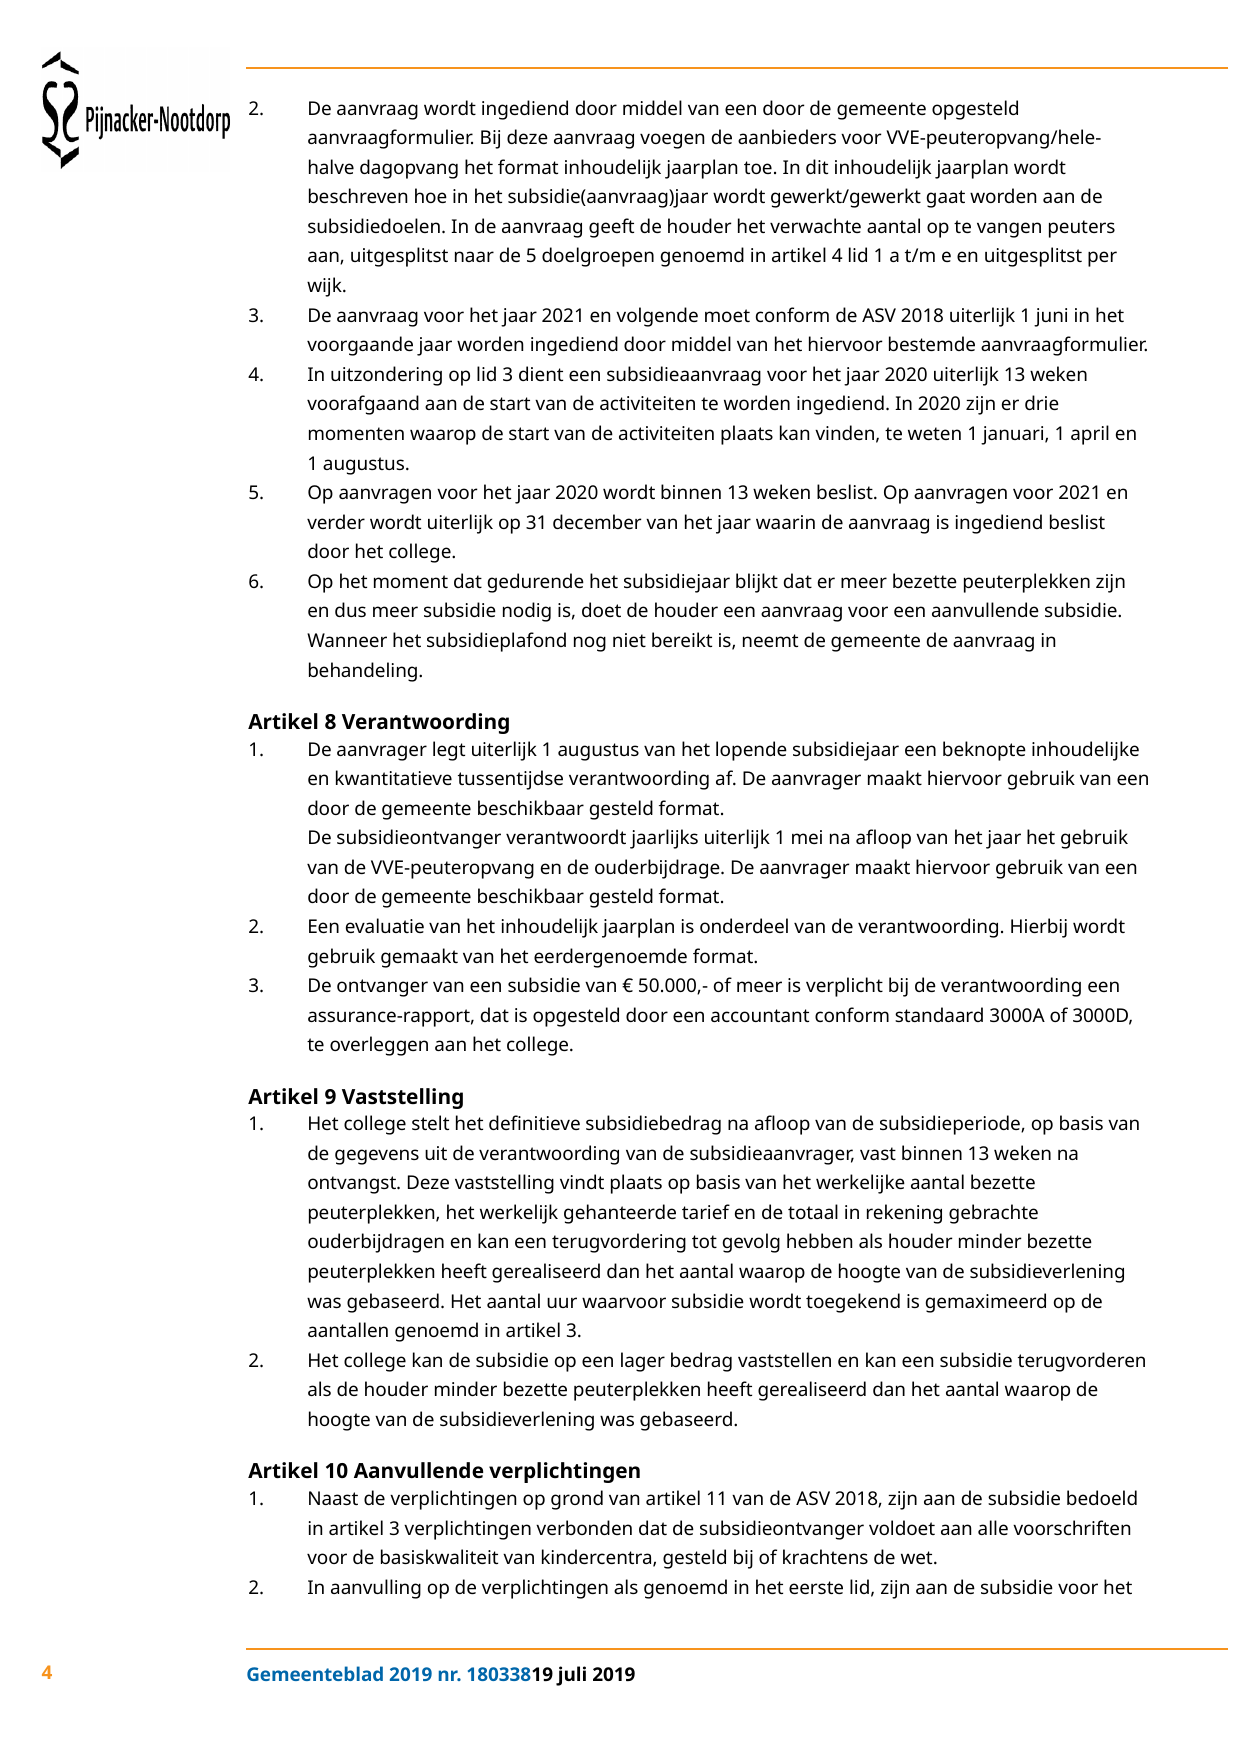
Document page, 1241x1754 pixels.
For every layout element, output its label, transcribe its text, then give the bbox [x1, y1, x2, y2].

text Artikel 10 Aanvullende verplichtingen [248, 1457, 1152, 1485]
list Op aanvragen voor het jaar 2020 wordt binnen 13 weken beslist. Op aanvragen voor 2021 en verder wordt uiterlijk op 31 december van het jaar waarin de aanvraag is ingediend beslist door het college. [248, 479, 1152, 564]
list Op het moment dat gedurende het subsidiejaar blijkt dat er meer bezette peuterplekken zijn en dus meer subsidie nodig is, doet de houder een aanvraag voor een aanvullende subsidie. Wanneer het subsidieplafond nog niet bereikt is, neemt de gemeente de aanvraag in behandeling. [248, 568, 1152, 683]
list Naast de verplichtingen op grond van artikel 11 van de ASV 2018, zijn aan de subsidie bedoeld in artikel 3 verplichtingen verbonden dat de subsidieontvanger voldoet aan alle voorschriften voor de basiskwaliteit van kindercentra, gesteld bij of krachtens de wet. [248, 1485, 1152, 1570]
picture [41, 47, 231, 172]
list De aanvraag voor het jaar 2021 en volgende moet conform de ASV 2018 uiterlijk 1 juni in het voorgaande jaar worden ingediend door middel van het hiervoor bestemde aanvraagformulier. [248, 302, 1152, 357]
text Artikel 8 Verantwoording [248, 707, 1152, 736]
list De aanvrager legt uiterlijk 1 augustus van het lopende subsidiejaar een beknopte inhoudelijke en kwantitatieve tussentijdse verantwoording af. De aanvrager maakt hiervoor gebruik van een door de gemeente beschikbaar gesteld format. [248, 736, 1152, 821]
list Het college kan de subsidie op een lager bedrag vaststellen en kan een subsidie terugvorderen als de houder minder bezette peuterplekken heeft gerealiseerd dan het aantal waarop de hoogte van de subsidieverlening was gebaseerd. [248, 1347, 1152, 1432]
list De subsidieontvanger verantwoordt jaarlijks uiterlijk 1 mei na afloop van het jaar het gebruik van de VVE-peuteropvang en de ouderbijdrage. De aanvrager maakt hiervoor gebruik van een door de gemeente beschikbaar gesteld format. [248, 824, 1152, 909]
list De ontvanger van een subsidie van € 50.000,- of meer is verplicht bij de verantwoording een assurance-rapport, dat is opgesteld door een accountant conform standaard 3000A of 3000D, te overleggen aan het college. [248, 972, 1152, 1057]
list In aanvulling op de verplichtingen als genoemd in het eerste lid, zijn aan de subsidie voor het [248, 1574, 1152, 1599]
list Een evaluatie van het inhoudelijk jaarplan is onderdeel van de verantwoording. Hierbij wordt gebruik gemaakt van het eerdergenoemde format. [248, 913, 1152, 968]
text Artikel 9 Vaststelling [248, 1082, 1152, 1110]
list In uitzondering op lid 3 dient een subsidieaanvraag voor het jaar 2020 uiterlijk 13 weken voorafgaand aan de start van de activiteiten te worden ingediend. In 2020 zijn er drie momenten waarop de start van de activiteiten plaats kan vinden, te weten 1 januari, 1 april en 1 augustus. [248, 361, 1152, 476]
list De aanvraag wordt ingediend door middel van een door de gemeente opgesteld aanvraagformulier. Bij deze aanvraag voegen de aanbieders voor VVE-peuteropvang/hele- halve dagopvang het format inhoudelijk jaarplan toe. In dit inhoudelijk jaarplan wordt beschreven hoe in het subsidie(aanvraag)jaar wordt gewerkt/gewerkt gaat worden aan de subsidiedoelen. In de aanvraag geeft de houder het verwachte aantal op te vangen peuters aan, uitgesplitst naar de 5 doelgroepen genoemd in artikel 4 lid 1 a t/m e en uitgesplitst per wijk. [248, 95, 1152, 298]
list Het college stelt het definitieve subsidiebedrag na afloop van de subsidieperiode, op basis van de gegevens uit de verantwoording van de subsidieaanvrager, vast binnen 13 weken na ontvangst. Deze vaststelling vindt plaats op basis van het werkelijke aantal bezette peuterplekken, het werkelijk gehanteerde tarief en de totaal in rekening gebrachte ouderbijdragen en kan een terugvordering tot gevolg hebben als houder minder bezette peuterplekken heeft gerealiseerd dan het aantal waarop de hoogte van de subsidieverlening was gebaseerd. Het aantal uur waarvoor subsidie wordt toegekend is gemaximeerd op de aantallen genoemd in artikel 3. [248, 1110, 1152, 1343]
